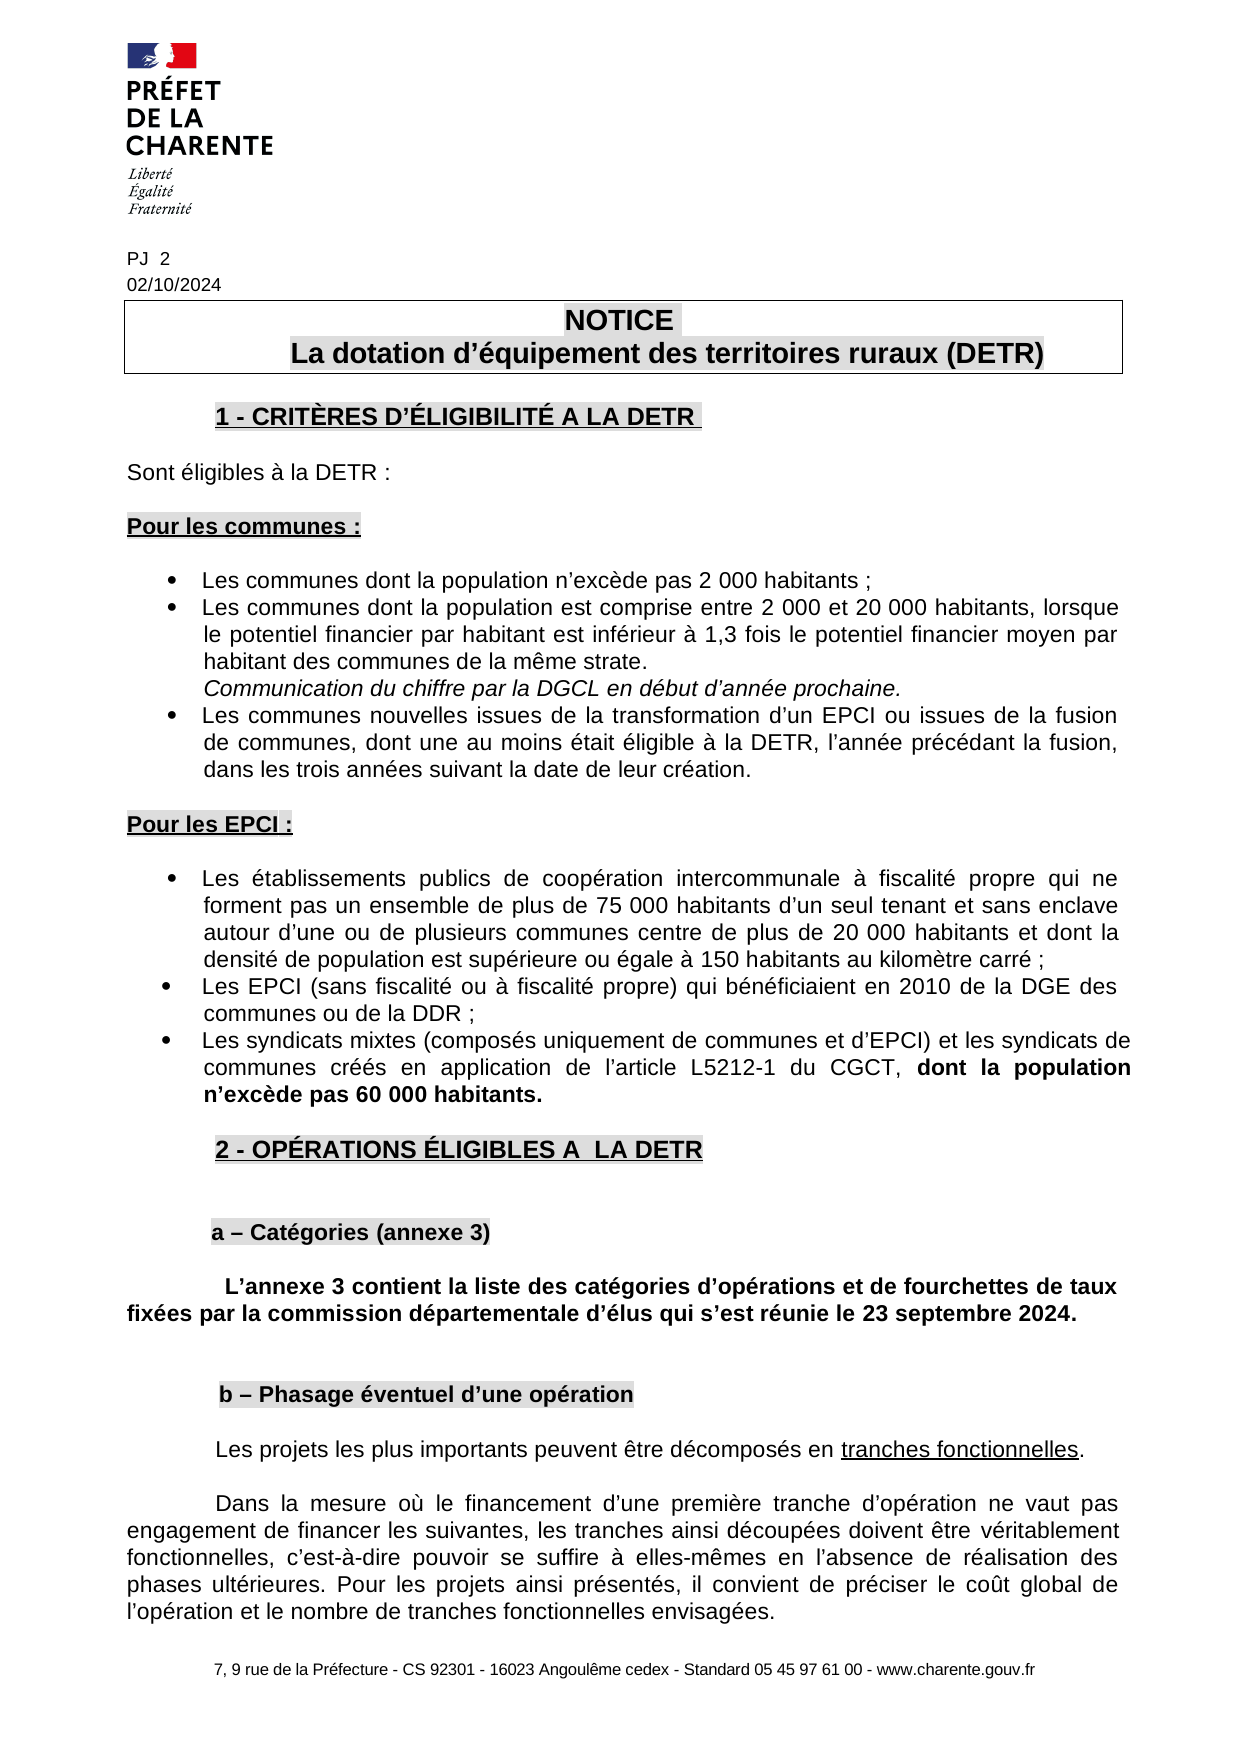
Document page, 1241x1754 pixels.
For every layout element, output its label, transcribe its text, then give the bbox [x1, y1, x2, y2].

text a – Catégories (annexe 3) [211, 1218, 1067, 1245]
text NOTICE [125, 301, 1122, 333]
list Les EPCI (sans fiscalité ou à fiscalité propre) qui bénéficiaient en 2010 de la DGE des communes ou de la DDR ; [162, 972, 1119, 1027]
list Communication du chiffre par la DGCL en début d’année prochaine. [168, 674, 1119, 702]
list Les établissements publics de coopération intercommunale à fiscalité propre qui ne forment pas un ensemble de plus de 75 000 habitants d’un seul tenant et sans enclave autour d’une ou de plusieurs communes centre de plus de 20 000 habitants et dont la densité de population est supérieure ou égale à 150 habitants au kilomètre carré ; [168, 864, 1119, 972]
list Les communes dont la population est comprise entre 2 000 et 20 000 habitants, lorsque le potentiel financier par habitant est inférieur à 1,3 fois le potentiel financier moyen par habitant des communes de la même strate. [168, 593, 1119, 674]
text La dotation d’équipement des territoires ruraux (DETR) [125, 333, 1122, 373]
text L’annexe 3 contient la liste des catégories d’opérations et de fourchettes de taux fixées par la commission départementale d’élus qui s’est réunie le 23 septembre 2024. [127, 1272, 1119, 1327]
list Les communes dont la population n’excède pas 2 000 habitants ; [168, 566, 1119, 593]
text b – Phasage éventuel d’une opération [211, 1381, 1067, 1408]
text Dans la mesure où le financement d’une première tranche d’opération ne vaut pas engagement de financer les suivantes, les tranches ainsi découpées doivent être véritablement fonctionnelles, c’est-à-dire pouvoir se suffire à elles-mêmes en l’absence de réalisation des phases ultérieures. Pour les projets ainsi présentés, il convient de préciser le coût global de l’opération et le nombre de tranches fonctionnelles envisagées. [127, 1489, 1119, 1624]
text PJ 2 02/10/2024 [124, 248, 1140, 299]
text Les projets les plus importants peuvent être décomposés en tranches fonctionnelles. [127, 1435, 1125, 1462]
text Pour les communes : [127, 512, 1066, 539]
text 2 - OPÉRATIONS ÉLIGIBLES A LA DETR [127, 1135, 1066, 1164]
text Sont éligibles à la DETR : [127, 458, 1066, 485]
text 1 - CRITÈRES D’ÉLIGIBILITÉ A LA DETR [215, 402, 1066, 431]
list Les communes nouvelles issues de la transformation d’un EPCI ou issues de la fusion de communes, dont une au moins était éligible à la DETR, l’année précédant la fusion, dans les trois années suivant la date de leur création. [168, 702, 1119, 783]
list Les syndicats mixtes (composés uniquement de communes et d’EPCI) et les syndicats de communes créés en application de l’article L5212-1 du CGCT, dont la population n’excède pas 60 000 habitants. [162, 1027, 1131, 1108]
text Pour les EPCI : [127, 810, 1066, 837]
